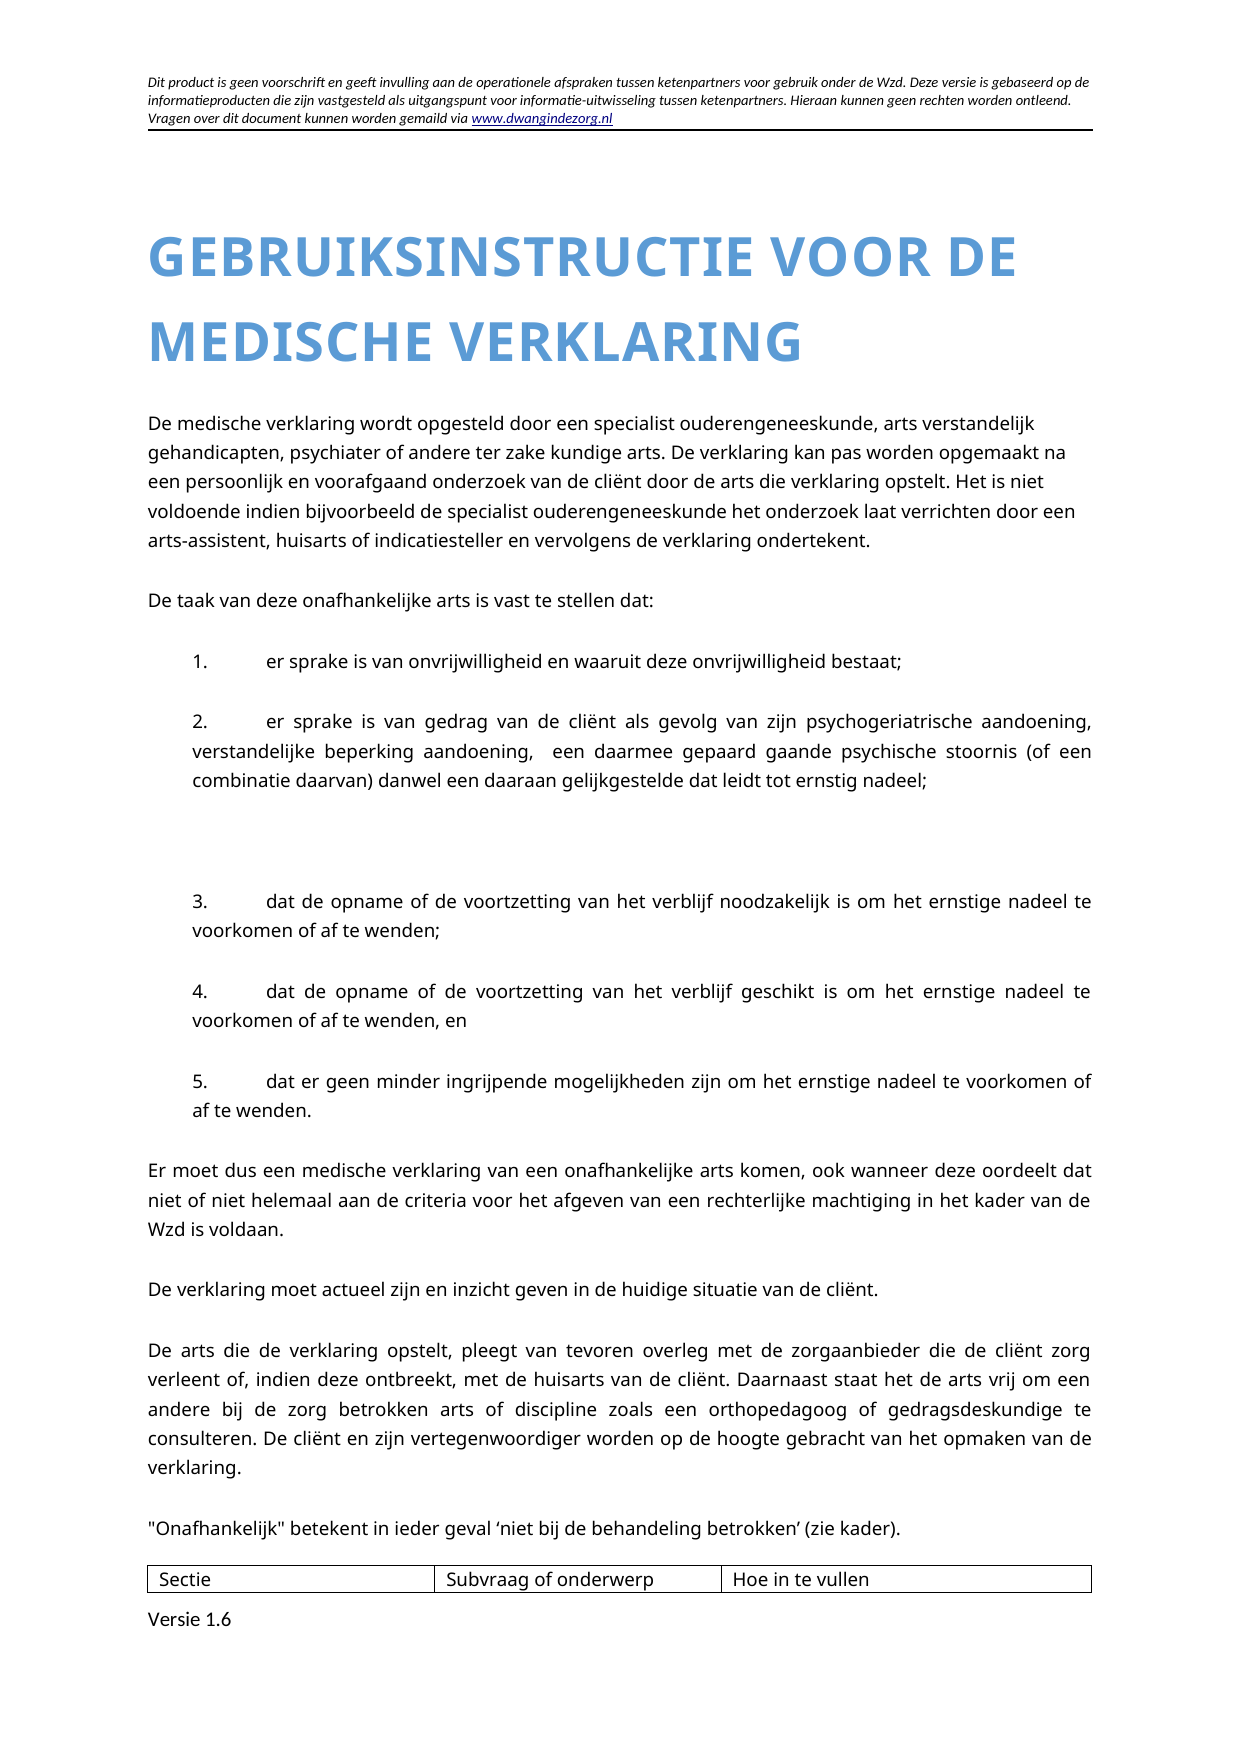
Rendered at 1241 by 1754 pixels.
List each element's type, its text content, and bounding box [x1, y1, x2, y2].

table_header Subvraag of onderwerp [435, 1566, 721, 1592]
text Gebruiksinstructie voor de medische verklaring De medische verklaring wordt opgesteld door een specialist ouderengeneeskunde, arts verstandelijk gehandicapten, psychiater of andere ter zake kundige arts. De verklaring kan pas worden opgemaakt na een persoonlijk en voorafgaand onderzoek van de cliënt door de arts die verklaring opstelt. Het is niet voldoende indien bijvoorbeeld de specialist ouderengeneeskunde het onderzoek laat verrichten door een arts-assistent, huisarts of indicatiesteller en vervolgens de verklaring ondertekent. [148, 218, 1093, 553]
text Er moet dus een medische verklaring van een onafhankelijke arts komen, ook wanneer deze oordeelt dat niet of niet helemaal aan de criteria voor het afgeven van een rechterlijke machtiging in het kader van de Wzd is voldaan. [148, 1158, 1093, 1242]
table_header Sectie [148, 1566, 434, 1592]
text De verklaring moet actueel zijn en inzicht geven in de huidige situatie van de cliënt. [148, 1277, 1093, 1302]
text "Onafhankelijk" betekent in ieder geval ‘niet bij de behandeling betrokken’ (zie kader). [148, 1515, 1093, 1540]
list dat de opname of de voortzetting van het verblijf noodzakelijk is om het ernstige nadeel te voorkomen of af te wenden; [192, 888, 1093, 943]
list er sprake is van onvrijwilligheid en waaruit deze onvrijwilligheid bestaat; [192, 648, 1093, 674]
text De taak van deze onafhankelijke arts is vast te stellen dat: [148, 588, 1093, 613]
list dat er geen minder ingrijpende mogelijkheden zijn om het ernstige nadeel te voorkomen of af te wenden. [192, 1068, 1093, 1123]
list dat de opname of de voortzetting van het verblijf geschikt is om het ernstige nadeel te voorkomen of af te wenden, en [192, 978, 1093, 1033]
table_header Hoe in te vullen [722, 1566, 1091, 1592]
list er sprake is van gedrag van de cliënt als gevolg van zijn psychogeriatrische aandoening, verstandelijke beperking aandoening, een daarmee gepaard gaande psychische stoornis (of een combinatie daarvan) danwel een daaraan gelijkgestelde dat leidt tot ernstig nadeel; [192, 709, 1093, 793]
text De arts die de verklaring opstelt, pleegt van tevoren overleg met de zorgaanbieder die de cliënt zorg verleent of, indien deze ontbreekt, met de huisarts van de cliënt. Daarnaast staat het de arts vrij om een andere bij de zorg betrokken arts of discipline zoals een orthopedagoog of gedragsdeskundige te consulteren. De cliënt en zijn vertegenwoordiger worden op de hoogte gebracht van het opmaken van de verklaring. [148, 1337, 1093, 1480]
